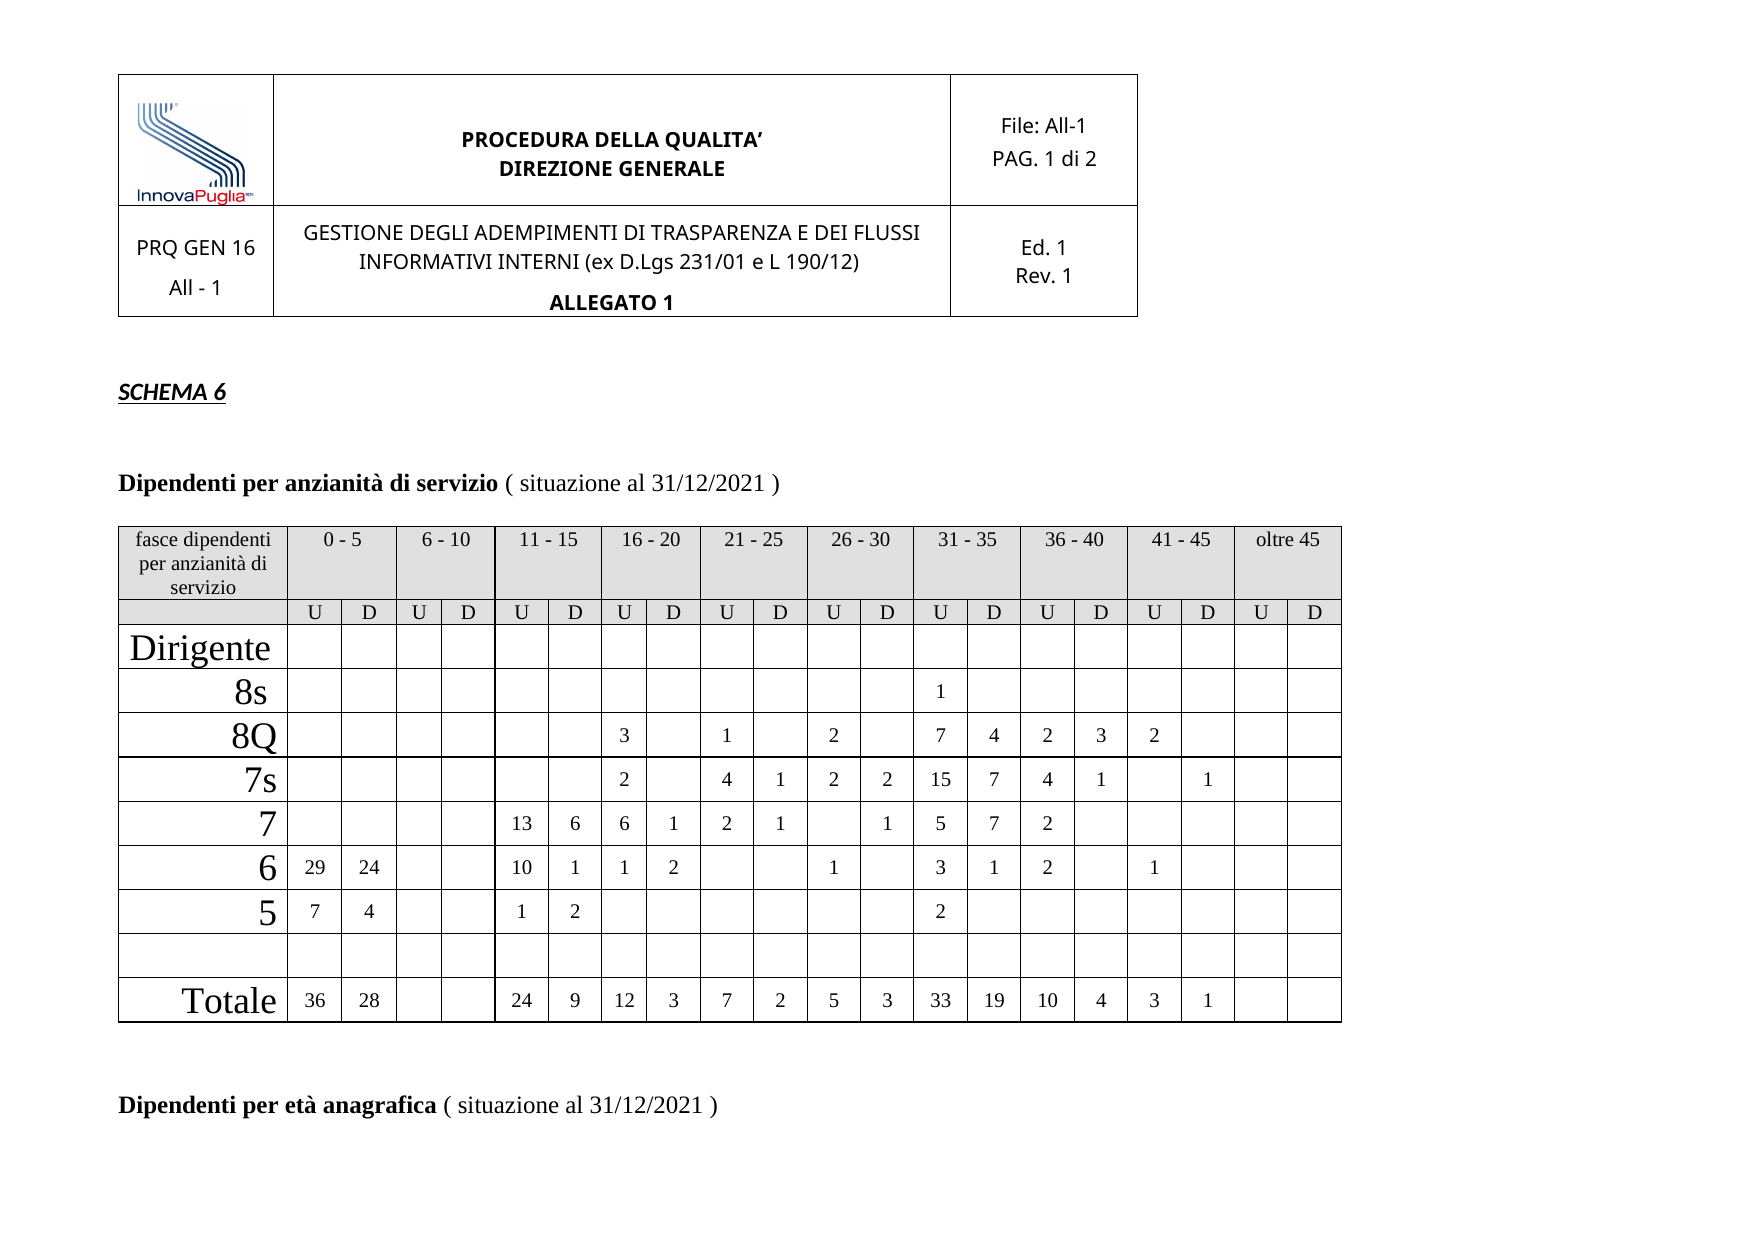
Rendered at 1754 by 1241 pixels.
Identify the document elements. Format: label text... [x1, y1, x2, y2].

table_cell [1182, 934, 1234, 977]
table_cell [754, 713, 807, 756]
table_cell [1021, 669, 1074, 712]
table_cell [397, 934, 441, 977]
table_cell 8s [119, 669, 287, 712]
table_cell [808, 890, 860, 933]
table_cell 1 [914, 669, 967, 712]
table_cell [647, 669, 700, 712]
table_cell [701, 846, 753, 889]
table_cell [808, 934, 860, 977]
table_cell D [754, 600, 807, 624]
table_cell [968, 934, 1020, 977]
table_cell [701, 934, 753, 977]
table_cell [288, 802, 341, 845]
table_cell [1288, 758, 1341, 801]
table_cell [496, 669, 548, 712]
table_cell 1 [754, 802, 807, 845]
table_cell 12 [602, 978, 646, 1021]
table_header oltre 45 [1235, 527, 1341, 599]
table_cell [701, 890, 753, 933]
table_cell [808, 802, 860, 845]
table_cell 5 [914, 802, 967, 845]
table_cell 10 [1021, 978, 1074, 1021]
table_cell D [1075, 600, 1127, 624]
table_cell U [288, 600, 341, 624]
table_cell 7 [701, 978, 753, 1021]
table_cell 24 [342, 846, 396, 889]
table_cell [342, 758, 396, 801]
table_cell 1 [701, 713, 753, 756]
table_cell [442, 625, 494, 668]
table_cell [701, 625, 753, 668]
table_cell U [1128, 600, 1181, 624]
table_header 31 - 35 [914, 527, 1020, 599]
table_cell [288, 625, 341, 668]
table_cell 4 [1021, 758, 1074, 801]
table_cell 7s [119, 758, 287, 801]
table_cell 1 [496, 890, 548, 933]
table_cell U [701, 600, 753, 624]
table_cell D [968, 600, 1020, 624]
table_cell 10 [496, 846, 548, 889]
table_cell [1235, 625, 1287, 668]
table_cell [288, 934, 341, 977]
table_cell U [496, 600, 548, 624]
table_cell U [1021, 600, 1074, 624]
table_cell [861, 890, 913, 933]
text Dipendenti per età anagrafica ( situazione al 31/12/2021 ) [118, 1090, 1606, 1119]
table_cell [1021, 890, 1074, 933]
table_cell [914, 625, 967, 668]
table_cell [968, 669, 1020, 712]
table_header 11 - 15 [496, 527, 601, 599]
table_cell 1 [1128, 846, 1181, 889]
table_cell 2 [914, 890, 967, 933]
table_cell [342, 669, 396, 712]
table_cell [1128, 669, 1181, 712]
table_cell 24 [496, 978, 548, 1021]
table_cell [647, 934, 700, 977]
table_header 6 - 10 [397, 527, 494, 599]
table_cell 7 [968, 758, 1020, 801]
table_cell [1075, 625, 1127, 668]
table_cell 2 [754, 978, 807, 1021]
table_cell [442, 758, 494, 801]
table_cell [442, 713, 494, 756]
table_cell [1021, 625, 1074, 668]
table_header 36 - 40 [1021, 527, 1127, 599]
table_cell 2 [861, 758, 913, 801]
table_cell [861, 846, 913, 889]
table_cell 28 [342, 978, 396, 1021]
table_cell 6 [602, 802, 646, 845]
table_header 21 - 25 [701, 527, 807, 599]
table_cell [1075, 846, 1127, 889]
table_cell [861, 713, 913, 756]
table_cell 2 [1128, 713, 1181, 756]
table_cell 2 [701, 802, 753, 845]
table_cell [754, 846, 807, 889]
table_cell [1021, 934, 1074, 977]
table_cell [968, 890, 1020, 933]
table_cell [1075, 669, 1127, 712]
table_cell 3 [861, 978, 913, 1021]
table_cell 5 [808, 978, 860, 1021]
table_cell [397, 890, 441, 933]
table_cell [1182, 625, 1234, 668]
table_cell [602, 625, 646, 668]
table_cell Dirigente [119, 625, 287, 668]
table_cell 4 [1075, 978, 1127, 1021]
table_cell [288, 713, 341, 756]
table_cell [1235, 713, 1287, 756]
table_cell [1128, 934, 1181, 977]
table_cell D [1182, 600, 1234, 624]
table_cell [1128, 625, 1181, 668]
table_cell [754, 669, 807, 712]
table_cell [1288, 846, 1341, 889]
table_cell U [914, 600, 967, 624]
table_cell [1288, 802, 1341, 845]
table_cell 1 [754, 758, 807, 801]
table_cell U [397, 600, 441, 624]
table_cell 1 [1182, 978, 1234, 1021]
table_cell [1288, 625, 1341, 668]
table_cell 3 [1075, 713, 1127, 756]
table_cell 3 [647, 978, 700, 1021]
table_cell 6 [549, 802, 601, 845]
table_cell 1 [968, 846, 1020, 889]
table_cell D [549, 600, 601, 624]
table_cell 13 [496, 802, 548, 845]
table_cell D [861, 600, 913, 624]
table_cell 8Q [119, 713, 287, 756]
table_cell 7 [119, 802, 287, 845]
table_cell [808, 669, 860, 712]
table_header 0 - 5 [288, 527, 396, 599]
table_cell [1235, 934, 1287, 977]
table_cell D [342, 600, 396, 624]
table_cell [1235, 846, 1287, 889]
table_header fasce dipendenti per anzianità di servizio [119, 527, 287, 599]
table_cell [754, 625, 807, 668]
table_cell [968, 625, 1020, 668]
table_cell [701, 669, 753, 712]
table_cell 2 [602, 758, 646, 801]
table_cell [861, 625, 913, 668]
table_cell 3 [602, 713, 646, 756]
table_header 26 - 30 [808, 527, 913, 599]
table_cell [1235, 802, 1287, 845]
table_cell [754, 890, 807, 933]
table_cell 6 [119, 846, 287, 889]
table_cell 1 [647, 802, 700, 845]
table_cell 29 [288, 846, 341, 889]
table_cell [1288, 669, 1341, 712]
table_cell 2 [1021, 713, 1074, 756]
table_cell [442, 934, 494, 977]
table_cell [397, 978, 441, 1021]
table_cell 2 [549, 890, 601, 933]
table_cell [1288, 890, 1341, 933]
table_cell [496, 934, 548, 977]
table_cell [1182, 713, 1234, 756]
table_cell 1 [808, 846, 860, 889]
table_cell [647, 890, 700, 933]
table_cell [647, 625, 700, 668]
table_cell 33 [914, 978, 967, 1021]
table_cell 1 [549, 846, 601, 889]
text Dipendenti per anzianità di servizio ( situazione al 31/12/2021 ) [118, 468, 1606, 497]
table_cell [1128, 890, 1181, 933]
table_cell [549, 934, 601, 977]
table_cell [1235, 978, 1287, 1021]
table_cell D [442, 600, 494, 624]
table_cell 36 [288, 978, 341, 1021]
table_cell [496, 625, 548, 668]
table_cell [861, 934, 913, 977]
table_cell 7 [288, 890, 341, 933]
table_cell 4 [342, 890, 396, 933]
table_cell [1075, 934, 1127, 977]
table_cell [342, 713, 396, 756]
table_cell [342, 802, 396, 845]
table_cell [1182, 802, 1234, 845]
table_cell [647, 713, 700, 756]
table_cell 1 [1075, 758, 1127, 801]
table_cell [549, 669, 601, 712]
table_cell 7 [968, 802, 1020, 845]
table_cell D [647, 600, 700, 624]
table_cell [914, 934, 967, 977]
table_cell 2 [647, 846, 700, 889]
table_cell [1288, 934, 1341, 977]
table_cell U [602, 600, 646, 624]
table_cell [342, 625, 396, 668]
table_cell [397, 758, 441, 801]
table_cell [602, 669, 646, 712]
table_cell 3 [914, 846, 967, 889]
table_cell 9 [549, 978, 601, 1021]
table_cell U [808, 600, 860, 624]
table_cell [647, 758, 700, 801]
table_cell [288, 669, 341, 712]
table_cell [397, 846, 441, 889]
table_cell [549, 758, 601, 801]
table_header 41 - 45 [1128, 527, 1234, 599]
table_cell [442, 846, 494, 889]
table_cell D [1288, 600, 1341, 624]
table_cell [119, 934, 287, 977]
table_cell [342, 934, 396, 977]
table_cell [1182, 846, 1234, 889]
table_cell [602, 890, 646, 933]
table_cell 2 [1021, 846, 1074, 889]
table_cell Totale [119, 978, 287, 1021]
table_cell 1 [602, 846, 646, 889]
table_cell 1 [1182, 758, 1234, 801]
table_cell [861, 669, 913, 712]
table_cell [442, 978, 494, 1021]
table_cell [1235, 669, 1287, 712]
table_cell [1182, 669, 1234, 712]
table_cell 3 [1128, 978, 1181, 1021]
table_cell [549, 625, 601, 668]
table_cell [496, 713, 548, 756]
table_header 16 - 20 [602, 527, 700, 599]
table_cell [288, 758, 341, 801]
table_cell [397, 625, 441, 668]
table_cell [1288, 713, 1341, 756]
table_cell [754, 934, 807, 977]
table_cell [1235, 890, 1287, 933]
table_cell 2 [808, 713, 860, 756]
table_cell [1128, 802, 1181, 845]
table_cell [1075, 890, 1127, 933]
table_cell 15 [914, 758, 967, 801]
table_cell [1235, 758, 1287, 801]
table_cell 2 [1021, 802, 1074, 845]
table_cell [397, 669, 441, 712]
table_cell [549, 713, 601, 756]
table_cell [602, 934, 646, 977]
table_cell 2 [808, 758, 860, 801]
table_cell U [1235, 600, 1287, 624]
table_cell [1288, 978, 1341, 1021]
table_cell [1128, 758, 1181, 801]
table_cell [119, 600, 287, 624]
table_cell [1182, 890, 1234, 933]
table_cell 5 [119, 890, 287, 933]
table_cell [442, 890, 494, 933]
table_cell [442, 802, 494, 845]
table_cell 4 [968, 713, 1020, 756]
table_cell [808, 625, 860, 668]
table_cell [442, 669, 494, 712]
table_cell 19 [968, 978, 1020, 1021]
table_cell [496, 758, 548, 801]
table_cell 1 [861, 802, 913, 845]
table_cell [397, 713, 441, 756]
table_cell 7 [914, 713, 967, 756]
table_cell 4 [701, 758, 753, 801]
table_cell [1075, 802, 1127, 845]
table_cell [397, 802, 441, 845]
text SCHEMA 6 [118, 377, 1606, 407]
